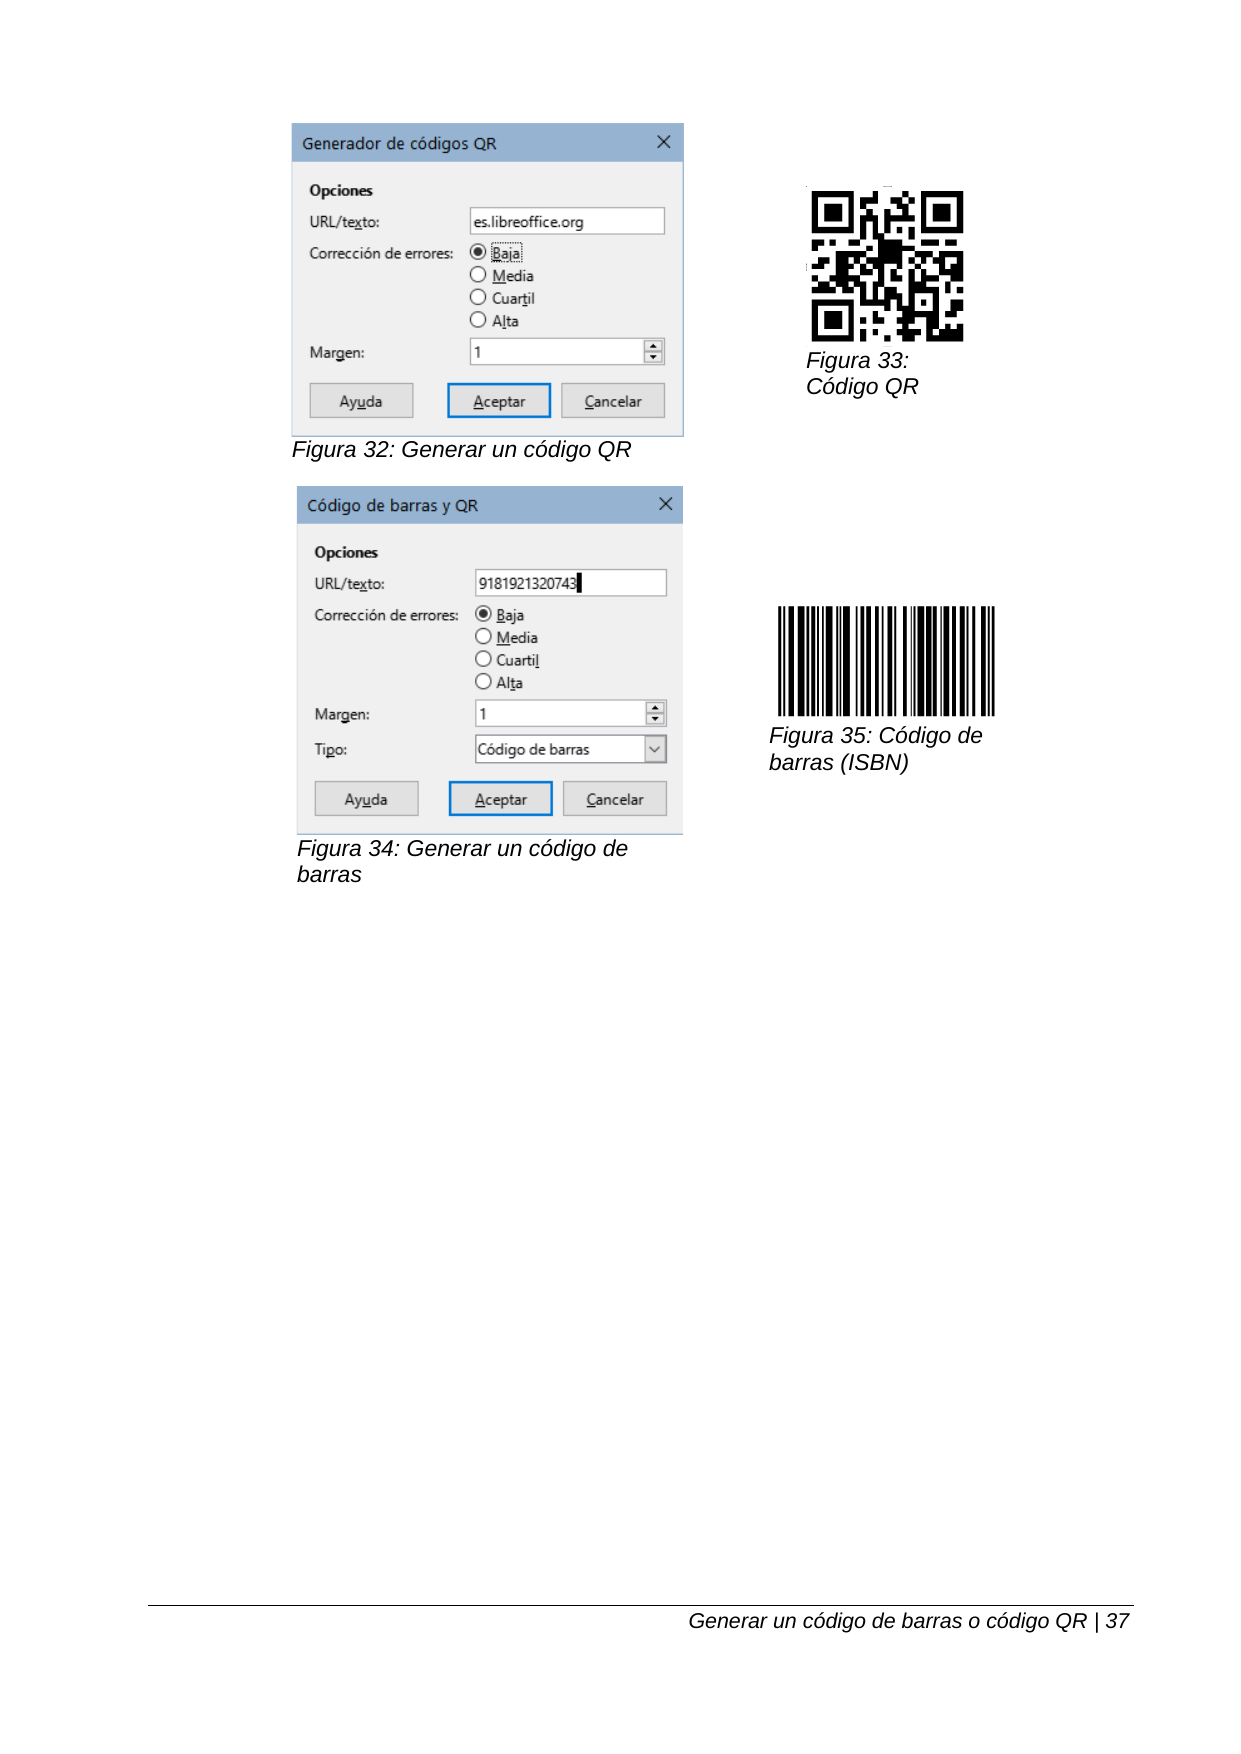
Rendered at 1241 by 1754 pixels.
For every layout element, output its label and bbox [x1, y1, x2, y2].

picture [768, 598, 1003, 723]
table_cell [245, 480, 735, 905]
picture [296, 486, 683, 835]
table_header [245, 118, 735, 480]
picture [291, 123, 684, 437]
table_header [735, 118, 1036, 480]
picture [805, 186, 966, 347]
table_cell [735, 480, 1036, 905]
